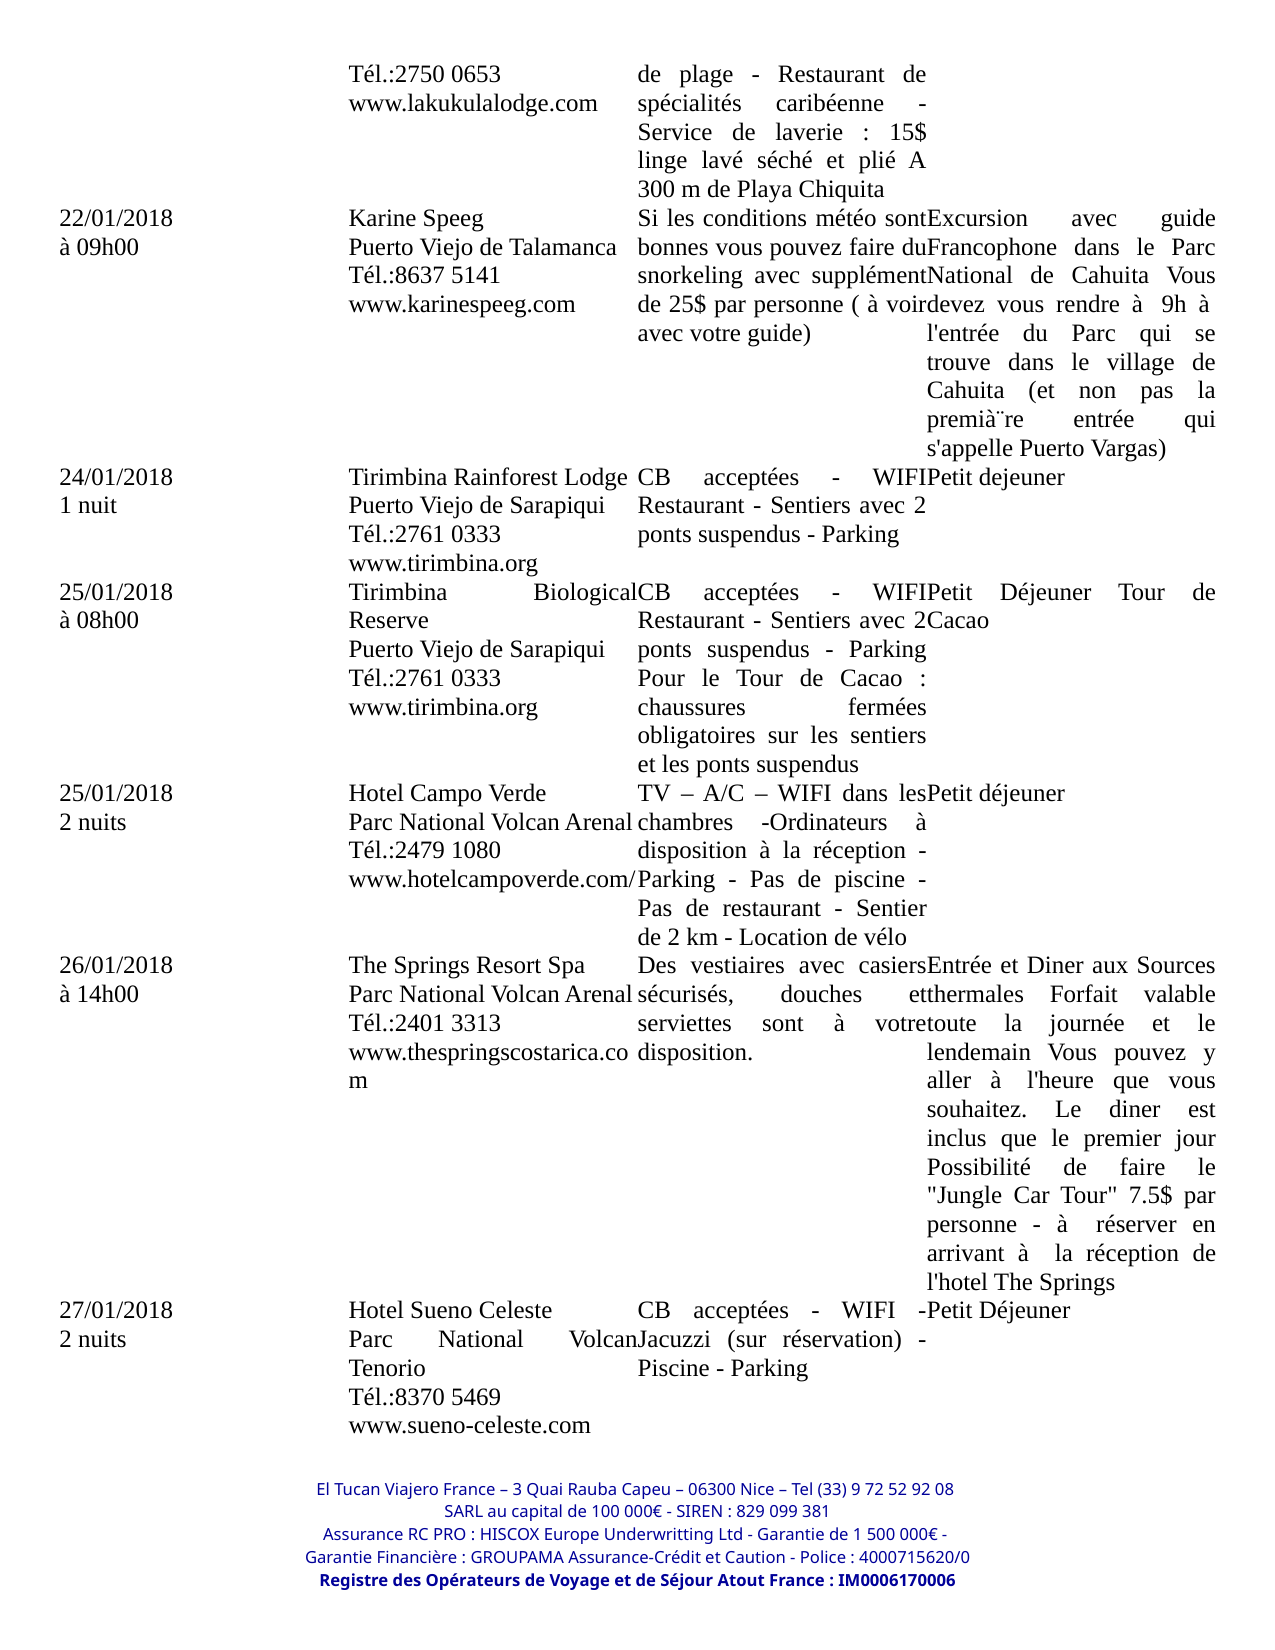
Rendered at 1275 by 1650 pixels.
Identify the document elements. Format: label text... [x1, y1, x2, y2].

table_cell Hotel Campo Verde Parc National Volcan Arenal Tél.:2479 1080 www.hotelcampoverde.com/ [348, 778, 637, 950]
table_cell 25/01/2018 2 nuits [59, 778, 348, 950]
table_cell Petit Déjeuner [927, 1295, 1216, 1439]
table_cell Karine Speeg Puerto Viejo de Talamanca Tél.:8637 5141 www.karinespeeg.com [348, 203, 637, 462]
table_cell [927, 59, 1216, 203]
table_cell 25/01/2018 à 08h00 [59, 577, 348, 778]
table_cell 27/01/2018 2 nuits [59, 1295, 348, 1439]
table_cell Excursion avec guide Francophone dans le Parc National de Cahuita Vous devez vous rendre à 9h à l'entrée du Parc qui se trouve dans le village de Cahuita (et non pas la premià¨re entrée qui s'appelle Puerto Vargas) [927, 203, 1216, 462]
table_cell Tél.:2750 0653 www.lakukulalodge.com [348, 59, 637, 203]
table_cell Des vestiaires avec casiers sécurisés, douches et serviettes sont à votre disposition. [638, 950, 927, 1295]
table_cell Si les conditions météo sont bonnes vous pouvez faire du snorkeling avec supplément de 25$ par personne ( à voir avec votre guide) [638, 203, 927, 462]
table_cell CB acceptées - WIFI Restaurant - Sentiers avec 2 ponts suspendus - Parking [638, 462, 927, 577]
table_cell Tirimbina Rainforest Lodge Puerto Viejo de Sarapiqui Tél.:2761 0333 www.tirimbina.org [348, 462, 637, 577]
table_cell Hotel Sueno Celeste Parc National Volcan Tenorio Tél.:8370 5469 www.sueno-celeste.com [348, 1295, 637, 1439]
table_cell CB acceptées - WIFI - Jacuzzi (sur réservation) - Piscine - Parking [638, 1295, 927, 1439]
table_cell de plage - Restaurant de spécialités caribéenne - Service de laverie : 15$ linge lavé séché et plié A 300 m de Playa Chiquita [638, 59, 927, 203]
table_cell Entrée et Diner aux Sources thermales Forfait valable toute la journée et le lendemain Vous pouvez y aller à l'heure que vous souhaitez. Le diner est inclus que le premier jour Possibilité de faire le "Jungle Car Tour" 7.5$ par personne - à réserver en arrivant à la réception de l'hotel The Springs [927, 950, 1216, 1295]
table_cell CB acceptées - WIFI Restaurant - Sentiers avec 2 ponts suspendus - Parking Pour le Tour de Cacao : chaussures fermées obligatoires sur les sentiers et les ponts suspendus [638, 577, 927, 778]
table_cell Tirimbina Biological Reserve Puerto Viejo de Sarapiqui Tél.:2761 0333 www.tirimbina.org [348, 577, 637, 778]
table_cell Petit dejeuner [927, 462, 1216, 577]
table_cell Petit Déjeuner Tour de Cacao [927, 577, 1216, 778]
table_cell Petit déjeuner [927, 778, 1216, 950]
table_cell TV – A/C – WIFI dans les chambres -Ordinateurs à disposition à la réception - Parking - Pas de piscine - Pas de restaurant - Sentier de 2 km - Location de vélo [638, 778, 927, 950]
table_cell [59, 59, 348, 203]
table_cell 24/01/2018 1 nuit [59, 462, 348, 577]
table_cell 26/01/2018 à 14h00 [59, 950, 348, 1295]
table_cell 22/01/2018 à 09h00 [59, 203, 348, 462]
table_cell The Springs Resort Spa Parc National Volcan Arenal Tél.:2401 3313 www.thespringscostarica.com [348, 950, 637, 1295]
